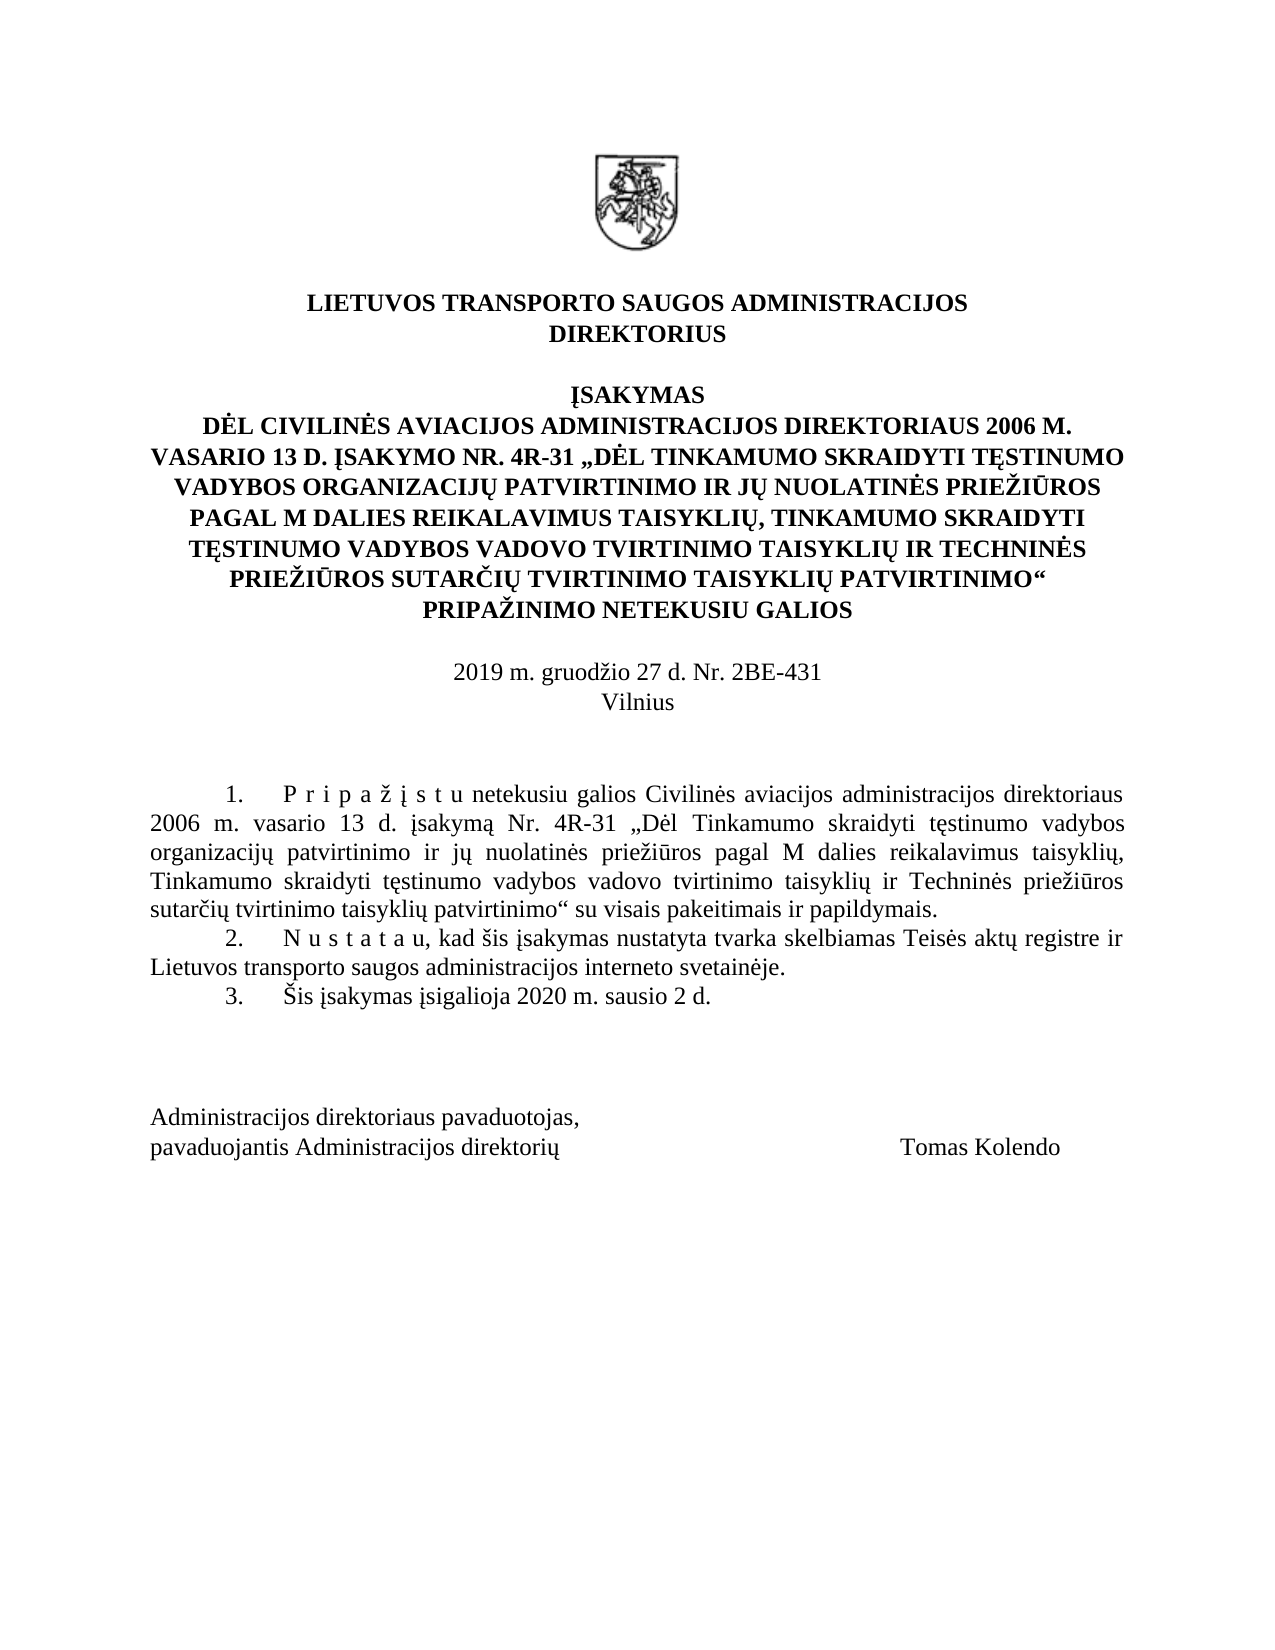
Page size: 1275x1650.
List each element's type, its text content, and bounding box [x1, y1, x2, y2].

text Administracijos direktoriaus pavaduotojas, [150, 1102, 1125, 1131]
text 2019 m. gruodžio 27 d. Nr. 2BE-431 [150, 657, 1125, 685]
text pavaduojantis Administracijos direktorių Tomas Kolendo [150, 1132, 1125, 1161]
text 1. P r i p a ž į s t u netekusiu galios Civilinės aviacijos administracijos direktoriaus 2006 m. vasario 13 d. įsakymą Nr. 4R-31 „Dėl Tinkamumo skraidyti tęstinumo vadybos organizacijų patvirtinimo ir jų nuolatinės priežiūros pagal M dalies reikalavimus taisyklių, Tinkamumo skraidyti tęstinumo vadybos vadovo tvirtinimo taisyklių ir Techninės priežiūros sutarčių tvirtinimo taisyklių patvirtinimo“ su visais pakeitimais ir papildymais. [150, 779, 1125, 923]
text LIETUVOS TRANSPORTO SAUGOS ADMINISTRACIJOS [150, 288, 1125, 317]
text 2. N u s t a t a u, kad šis įsakymas nustatyta tvarka skelbiamas Teisės aktų registre ir Lietuvos transporto saugos administracijos interneto svetainėje. [150, 923, 1125, 981]
text DIREKTORIUS [150, 319, 1125, 347]
text 3. Šis įsakymas įsigalioja 2020 m. sausio 2 d. [150, 981, 1125, 1009]
text DĖL CIVILINĖS AVIACIJOS ADMINISTRACIJOS DIREKTORIAUS 2006 M. VASARIO 13 D. ĮSAKYMO NR. 4R-31 „DĖL TINKAMUMO SKRAIDYTI TĘSTINUMO VADYBOS ORGANIZACIJŲ PATVIRTINIMO IR JŲ NUOLATINĖS PRIEŽIŪROS PAGAL M DALIES REIKALAVIMUS TAISYKLIŲ, TINKAMUMO SKRAIDYTI TĘSTINUMO VADYBOS VADOVO TVIRTINIMO TAISYKLIŲ IR TECHNINĖS PRIEŽIŪROS SUTARČIŲ TVIRTINIMO TAISYKLIŲ PATVIRTINIMO“ PRIPAŽINIMO NETEKUSIU GALIOS [150, 411, 1125, 624]
text ĮSAKYMAS [150, 380, 1125, 409]
text Vilnius [150, 687, 1125, 716]
